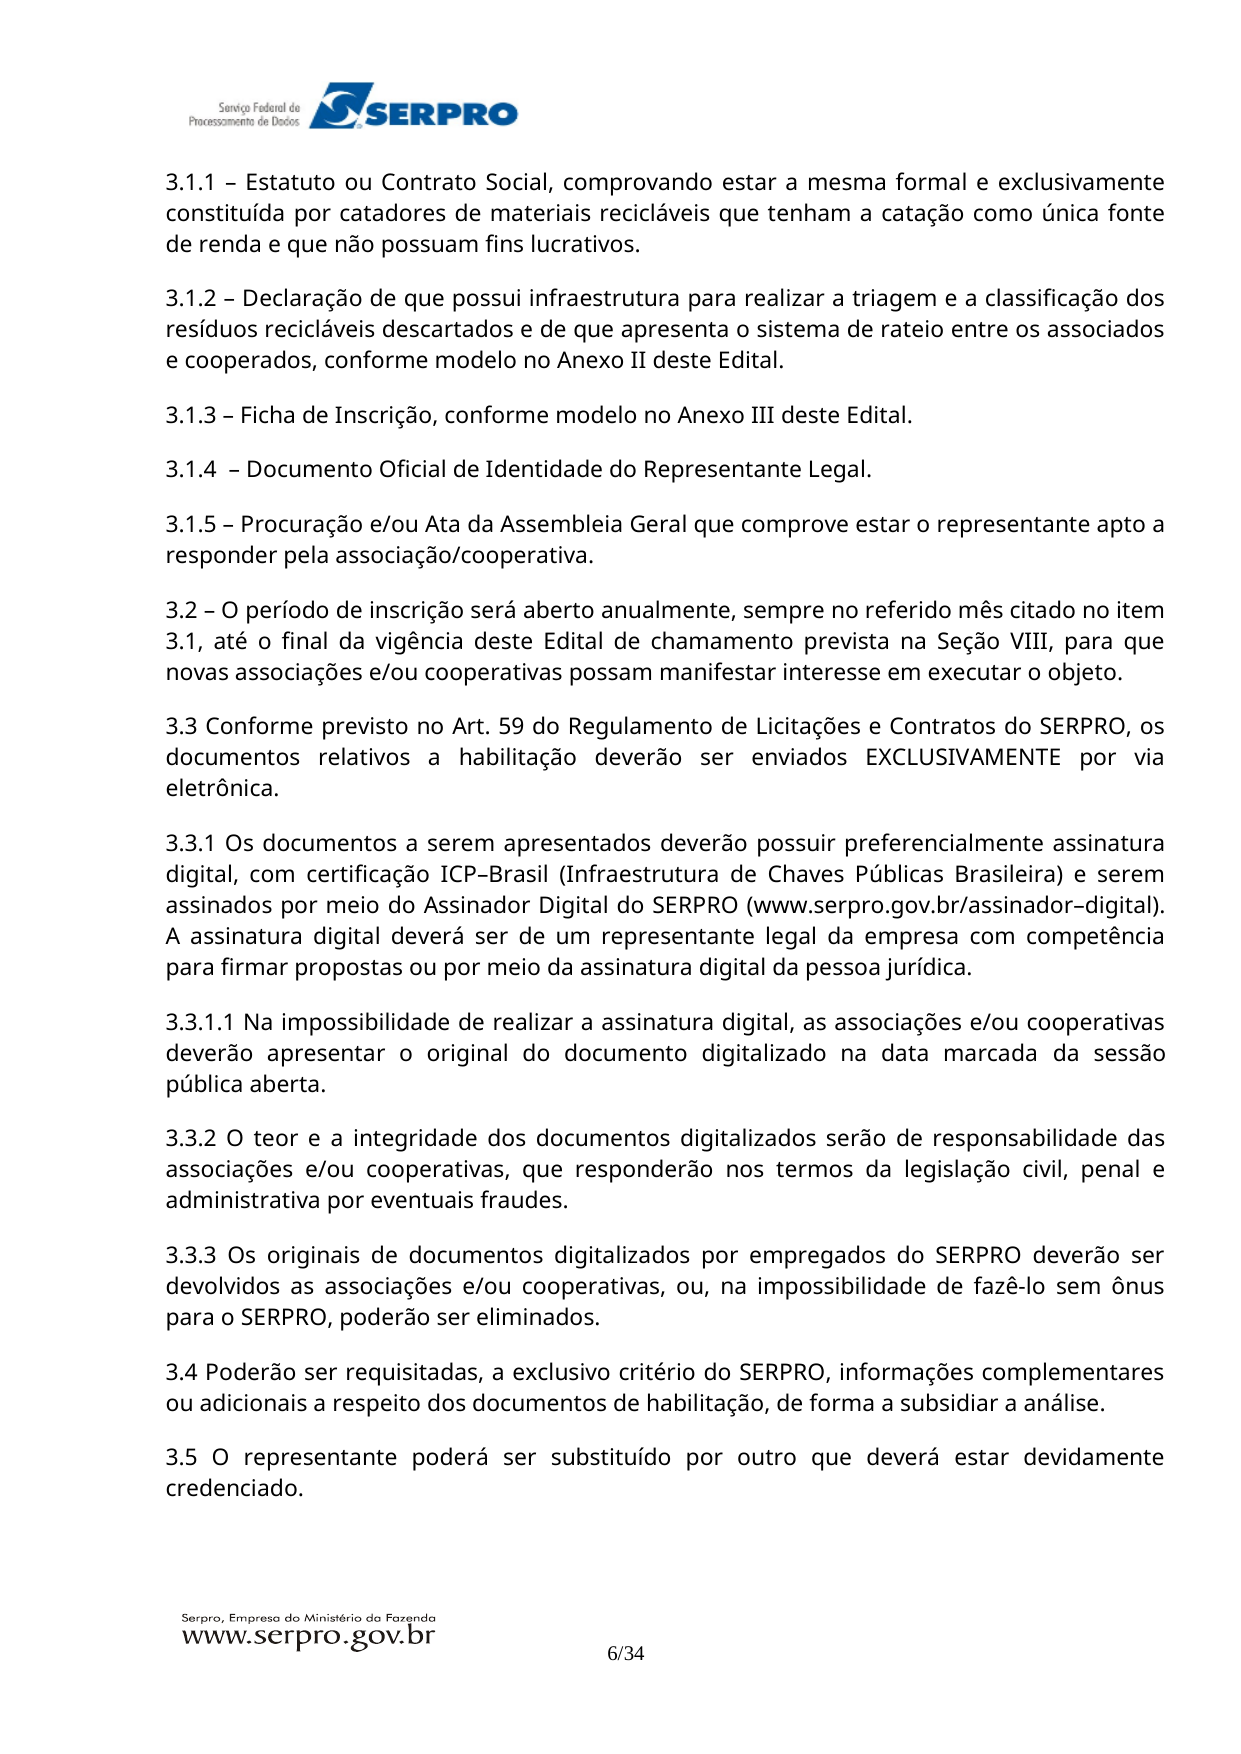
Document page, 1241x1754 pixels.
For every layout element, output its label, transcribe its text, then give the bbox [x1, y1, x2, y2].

text 3.3.1 Os documentos a serem apresentados deverão possuir preferencialmente assinatura digital, com certificação ICP–Brasil (Infraestrutura de Chaves Públicas Brasileira) e serem assinados por meio do Assinador Digital do SERPRO (www.serpro.gov.br/assinador–digital). A assinatura digital deverá ser de um representante legal da empresa com competência para firmar propostas ou por meio da assinatura digital da pessoa jurídica. [165, 827, 1166, 982]
picture [182, 80, 523, 131]
text 3.3 Conforme previsto no Art. 59 do Regulamento de Licitações e Contratos do SERPRO, os documentos relativos a habilitação deverão ser enviados EXCLUSIVAMENTE por via eletrônica. [165, 710, 1166, 803]
text 3.1.3 – Ficha de Inscrição, conforme modelo no Anexo III deste Edital. [165, 399, 1166, 430]
text 3.1.2 – Declaração de que possui infraestrutura para realizar a triagem e a classificação dos resíduos recicláveis descartados e de que apresenta o sistema de rateio entre os associados e cooperados, conforme modelo no Anexo II deste Edital. [165, 282, 1166, 375]
text 3.1.4 – Documento Oficial de Identidade do Representante Legal. [165, 453, 1166, 484]
text 3.3.3 Os originais de documentos digitalizados por empregados do SERPRO deverão ser devolvidos as associações e/ou cooperativas, ou, na impossibilidade de fazê-lo sem ônus para o SERPRO, poderão ser eliminados. [165, 1239, 1166, 1332]
text 3.1.1 – Estatuto ou Contrato Social, comprovando estar a mesma formal e exclusivamente constituída por catadores de materiais recicláveis que tenham a catação como única fonte de renda e que não possuam fins lucrativos. [165, 165, 1166, 258]
text 3.1.5 – Procuração e/ou Ata da Assembleia Geral que comprove estar o representante apto a responder pela associação/cooperativa. [165, 508, 1166, 570]
text 3.2 – O período de inscrição será aberto anualmente, sempre no referido mês citado no item 3.1, até o final da vigência deste Edital de chamamento prevista na Seção VIII, para que novas associações e/ou cooperativas possam manifestar interesse em executar o objeto. [165, 593, 1166, 687]
text 3.3.2 O teor e a integridade dos documentos digitalizados serão de responsabilidade das associações e/ou cooperativas, que responderão nos termos da legislação civil, penal e administrativa por eventuais fraudes. [165, 1122, 1166, 1215]
text 3.4 Poderão ser requisitadas, a exclusivo critério do SERPRO, informações complementares ou adicionais a respeito dos documentos de habilitação, de forma a subsidiar a análise. [165, 1356, 1166, 1418]
text 3.3.1.1 Na impossibilidade de realizar a assinatura digital, as associações e/ou cooperativas deverão apresentar o original do documento digitalizado na data marcada da sessão pública aberta. [165, 1006, 1166, 1099]
text 3.5 O representante poderá ser substituído por outro que deverá estar devidamente credenciado. [165, 1441, 1166, 1503]
